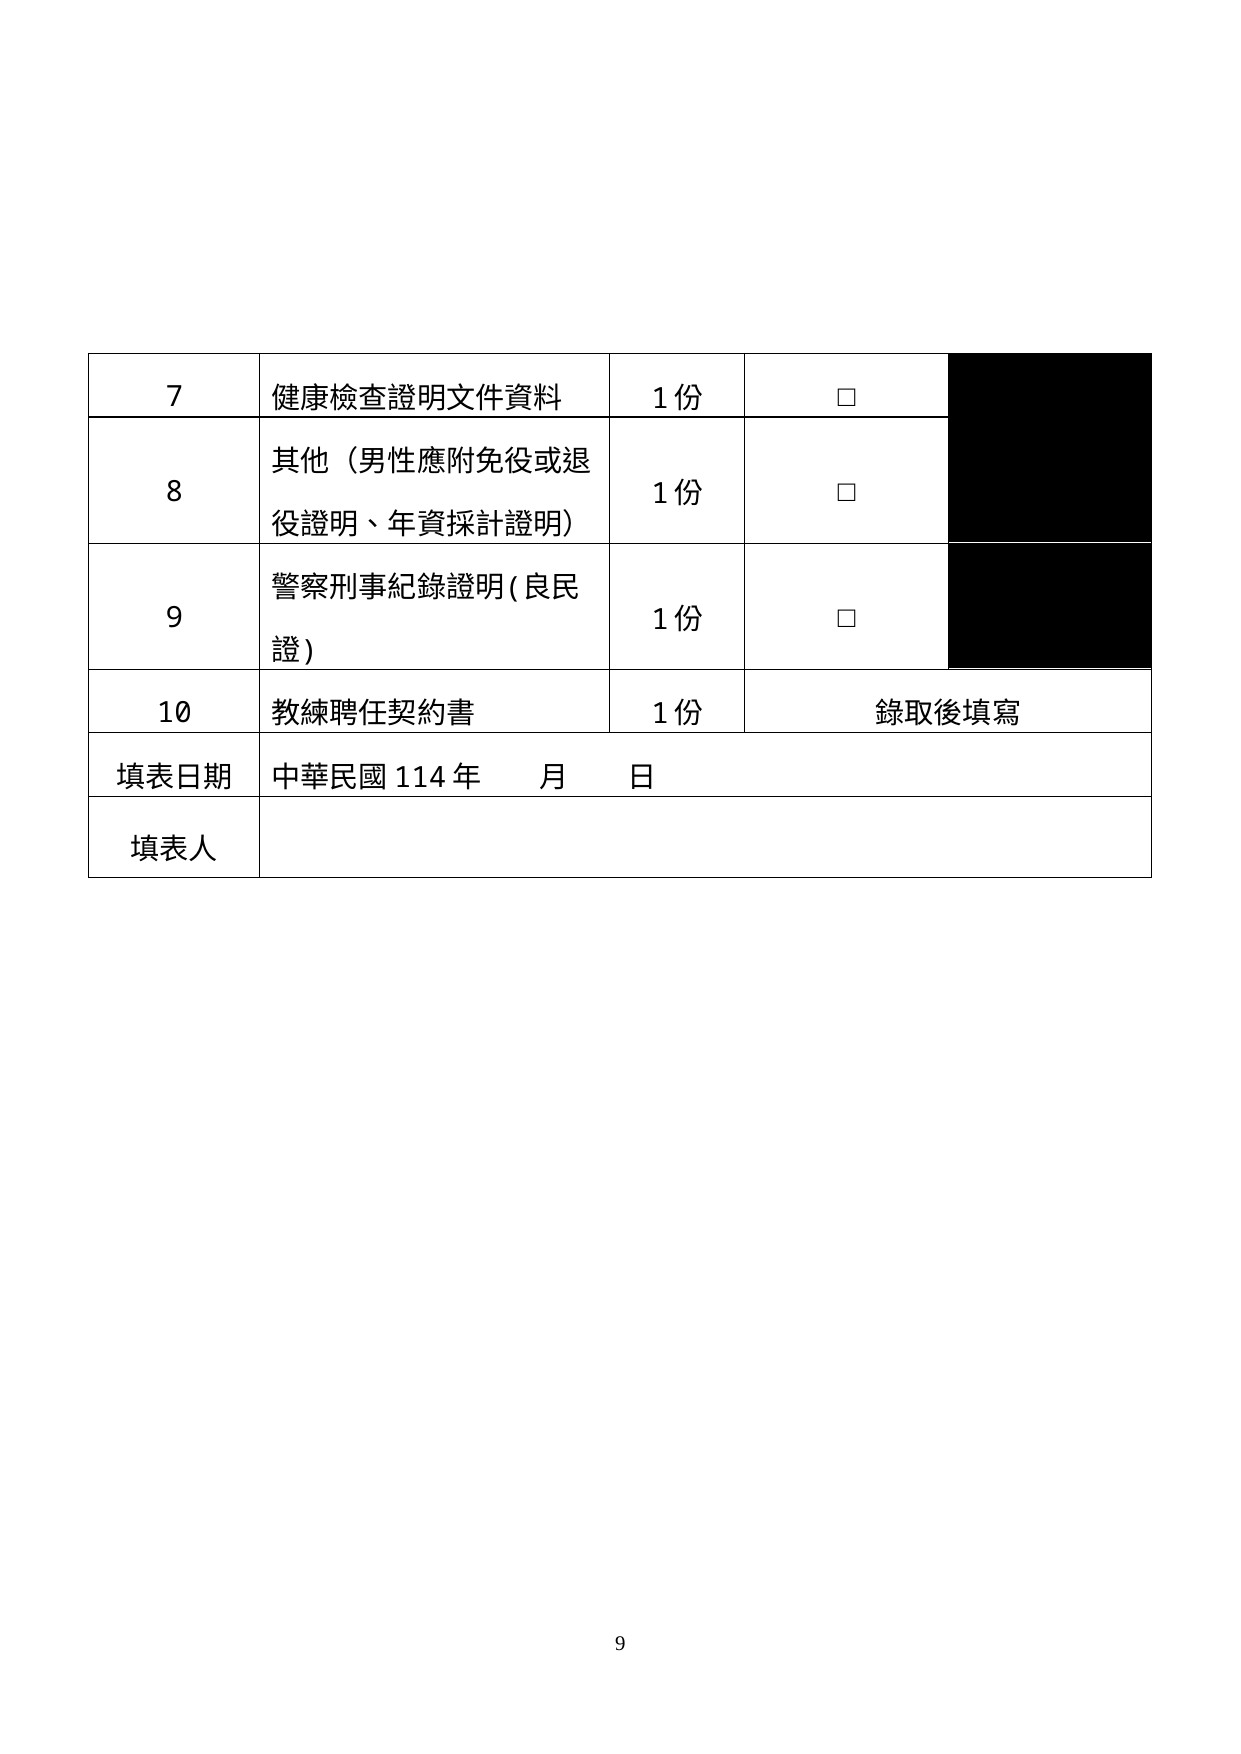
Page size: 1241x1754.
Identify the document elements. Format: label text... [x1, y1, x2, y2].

table_cell 10 [89, 670, 259, 732]
table_cell 警察刑事紀錄證明(良民證) [260, 544, 609, 668]
table_cell □ [745, 544, 948, 668]
table_cell 填表日期 [89, 733, 259, 796]
table_cell 1份 [610, 418, 744, 542]
table_cell 其他（男性應附免役或退役證明、年資採計證明） [260, 418, 609, 542]
table_cell [949, 544, 1151, 668]
table_cell 1份 [610, 670, 744, 732]
table_cell [949, 354, 1151, 416]
table_cell 1份 [610, 354, 744, 416]
table_cell 錄取後填寫 [745, 670, 1151, 732]
table_cell [260, 797, 1151, 877]
table_cell 中華民國114年 月 日 [260, 733, 1151, 796]
table_cell □ [745, 354, 948, 416]
table_cell 填表人 [89, 797, 259, 877]
table_cell 1份 [610, 544, 744, 668]
table_cell 7 [89, 354, 259, 416]
table_cell 健康檢查證明文件資料 [260, 354, 609, 416]
table_cell 9 [89, 544, 259, 668]
table_cell □ [745, 418, 948, 542]
table_cell 8 [89, 418, 259, 542]
table_cell 教練聘任契約書 [260, 670, 609, 732]
table_cell [949, 418, 1151, 542]
